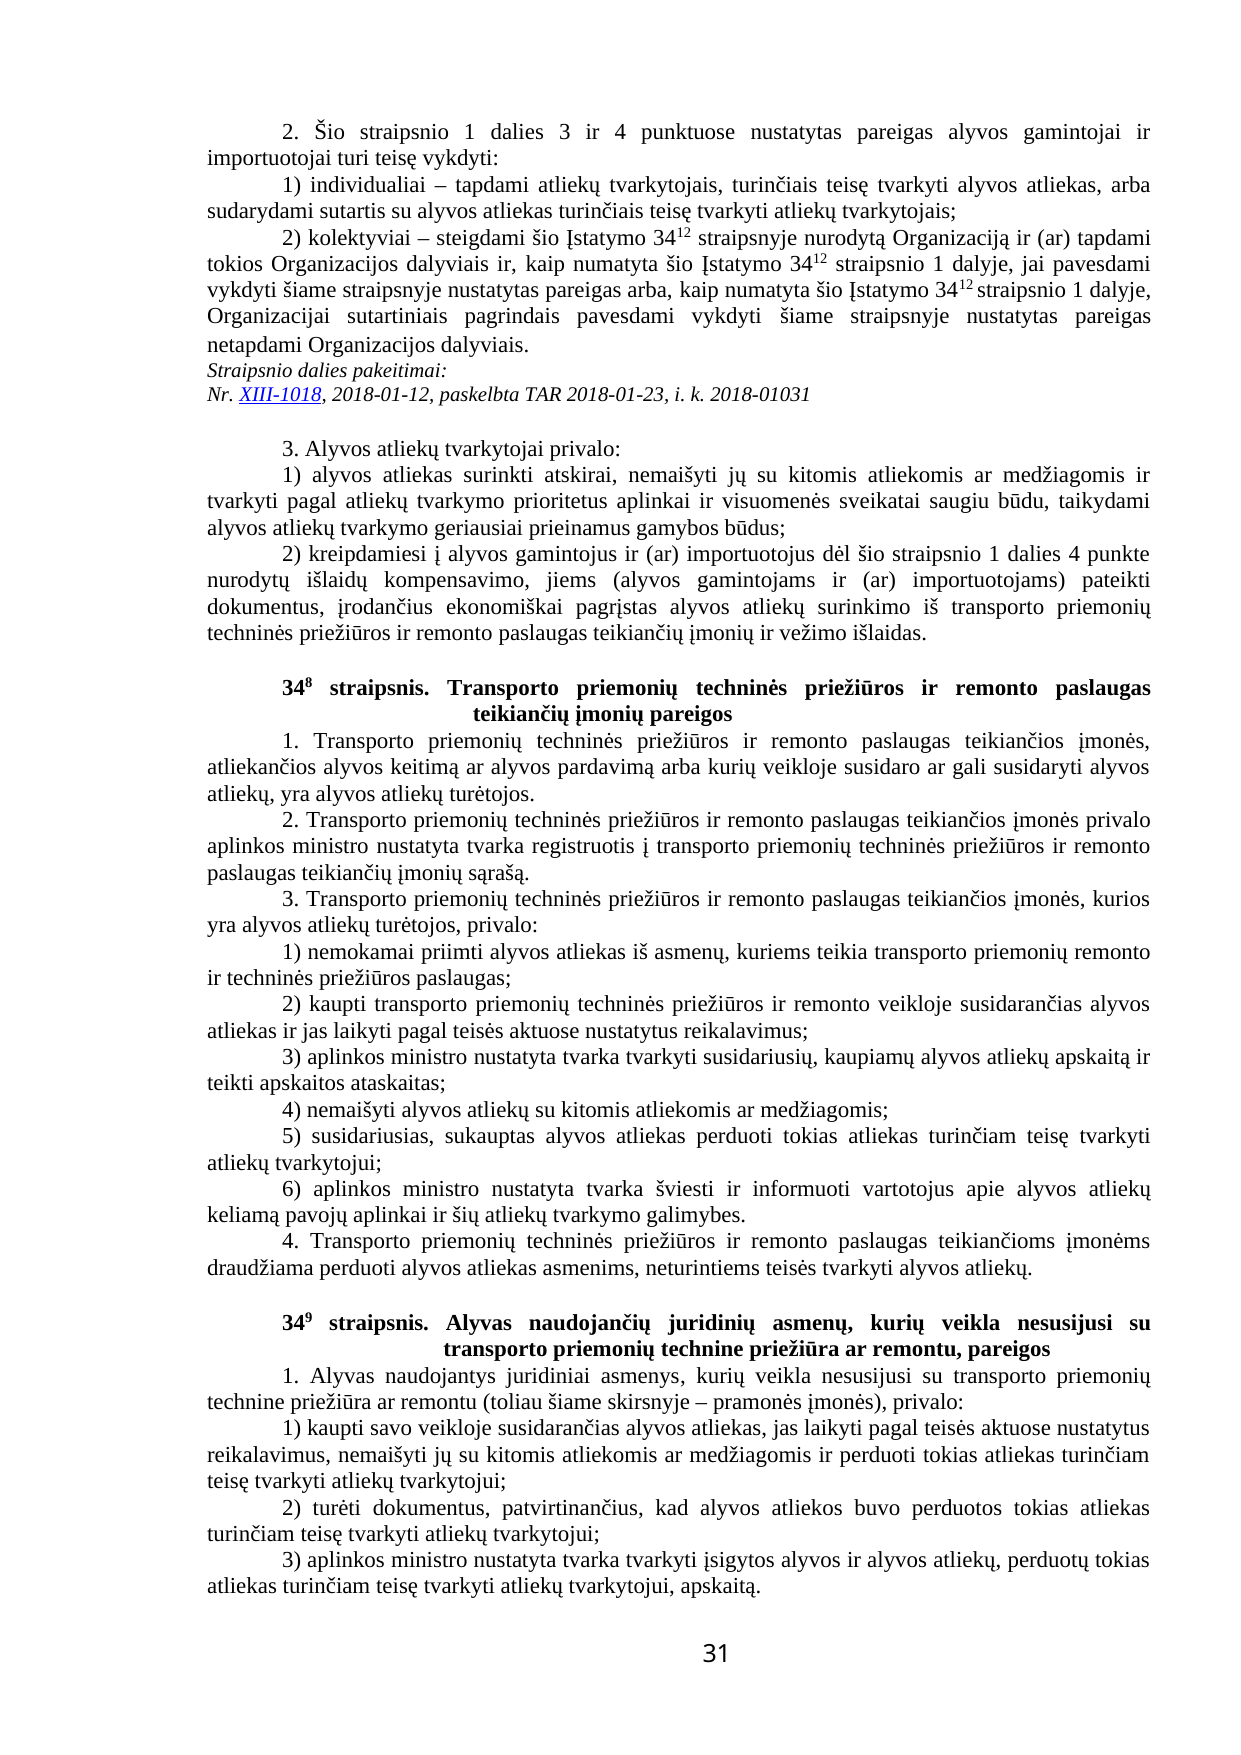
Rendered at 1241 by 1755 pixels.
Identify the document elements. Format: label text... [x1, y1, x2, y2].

text 1. Transporto priemonių techninės priežiūros ir remonto paslaugas teikiančios įmonės, atliekančios alyvos keitimą ar alyvos pardavimą arba kurių veikloje susidaro ar gali susidaryti alyvos atliekų, yra alyvos atliekų turėtojos. [207, 727, 1152, 806]
text 5) susidariusias, sukauptas alyvos atliekas perduoti tokias atliekas turinčiam teisę tvarkyti atliekų tvarkytojui; [207, 1122, 1152, 1175]
text 1) alyvos atliekas surinkti atskirai, nemaišyti jų su kitomis atliekomis ar medžiagomis ir tvarkyti pagal atliekų tvarkymo prioritetus aplinkai ir visuomenės sveikatai saugiu būdu, taikydami alyvos atliekų tvarkymo geriausiai prieinamus gamybos būdus; [207, 461, 1152, 540]
text 3. Transporto priemonių techninės priežiūros ir remonto paslaugas teikiančios įmonės, kurios yra alyvos atliekų turėtojos, privalo: [207, 885, 1152, 938]
text 2) turėti dokumentus, patvirtinančius, kad alyvos atliekos buvo perduotos tokias atliekas turinčiam teisę tvarkyti atliekų tvarkytojui; [207, 1493, 1152, 1546]
text 2) kolektyviai – steigdami šio Įstatymo 3412 straipsnyje nurodytą Organizaciją ir (ar) tapdami tokios Organizacijos dalyviais ir, kaip numatyta šio Įstatymo 3412 straipsnio 1 dalyje, jai pavesdami vykdyti šiame straipsnyje nustatytas pareigas arba, kaip numatyta šio Įstatymo 3412 straipsnio 1 dalyje, Organizacijai sutartiniais pagrindais pavesdami vykdyti šiame straipsnyje nustatytas pareigas netapdami Organizacijos dalyviais. [207, 223, 1152, 358]
text 1) nemokamai priimti alyvos atliekas iš asmenų, kuriems teikia transporto priemonių remonto ir techninės priežiūros paslaugas; [207, 938, 1152, 990]
text 2) kaupti transporto priemonių techninės priežiūros ir remonto veikloje susidarančias alyvos atliekas ir jas laikyti pagal teisės aktuose nustatytus reikalavimus; [207, 990, 1152, 1043]
text Straipsnio dalies pakeitimai: [207, 358, 1152, 382]
text 1) kaupti savo veikloje susidarančias alyvos atliekas, jas laikyti pagal teisės aktuose nustatytus reikalavimus, nemaišyti jų su kitomis atliekomis ar medžiagomis ir perduoti tokias atliekas turinčiam teisę tvarkyti atliekų tvarkytojui; [207, 1414, 1152, 1493]
text 3) aplinkos ministro nustatyta tvarka tvarkyti susidariusių, kaupiamų alyvos atliekų apskaitą ir teikti apskaitos ataskaitas; [207, 1043, 1152, 1096]
text 2. Transporto priemonių techninės priežiūros ir remonto paslaugas teikiančios įmonės privalo aplinkos ministro nustatyta tvarka registruotis į transporto priemonių techninės priežiūros ir remonto paslaugas teikiančių įmonių sąrašą. [207, 806, 1152, 885]
text 6) aplinkos ministro nustatyta tvarka šviesti ir informuoti vartotojus apie alyvos atliekų keliamą pavojų aplinkai ir šių atliekų tvarkymo galimybes. [207, 1175, 1152, 1228]
text 3) aplinkos ministro nustatyta tvarka tvarkyti įsigytos alyvos ir alyvos atliekų, perduotų tokias atliekas turinčiam teisę tvarkyti atliekų tvarkytojui, apskaitą. [207, 1546, 1152, 1599]
text 348 straipsnis. Transporto priemonių techninės priežiūros ir remonto paslaugas teikiančių įmonių pareigos [282, 674, 1152, 727]
text 1. Alyvas naudojantys juridiniai asmenys, kurių veikla nesusijusi su transporto priemonių technine priežiūra ar remontu (toliau šiame skirsnyje – pramonės įmonės), privalo: [207, 1362, 1152, 1414]
text 349 straipsnis. Alyvas naudojančių juridinių asmenų, kurių veikla nesusijusi su transporto priemonių technine priežiūra ar remontu, pareigos [282, 1309, 1152, 1362]
text 2. Šio straipsnio 1 dalies 3 ir 4 punktuose nustatytas pareigas alyvos gamintojai ir importuotojai turi teisę vykdyti: [207, 118, 1152, 171]
text 2) kreipdamiesi į alyvos gamintojus ir (ar) importuotojus dėl šio straipsnio 1 dalies 4 punkte nurodytų išlaidų kompensavimo, jiems (alyvos gamintojams ir (ar) importuotojams) pateikti dokumentus, įrodančius ekonomiškai pagrįstas alyvos atliekų surinkimo iš transporto priemonių techninės priežiūros ir remonto paslaugas teikiančių įmonių ir vežimo išlaidas. [207, 540, 1152, 645]
text 4) nemaišyti alyvos atliekų su kitomis atliekomis ar medžiagomis; [207, 1096, 1152, 1122]
text 4. Transporto priemonių techninės priežiūros ir remonto paslaugas teikiančioms įmonėms draudžiama perduoti alyvos atliekas asmenims, neturintiems teisės tvarkyti alyvos atliekų. [207, 1228, 1152, 1280]
text Nr. XIII-1018, 2018-01-12, paskelbta TAR 2018-01-23, i. k. 2018-01031 [207, 382, 1152, 406]
text 3. Alyvos atliekų tvarkytojai privalo: [207, 434, 1152, 461]
text 1) individualiai – tapdami atliekų tvarkytojais, turinčiais teisę tvarkyti alyvos atliekas, arba sudarydami sutartis su alyvos atliekas turinčiais teisę tvarkyti atliekų tvarkytojais; [207, 171, 1152, 223]
